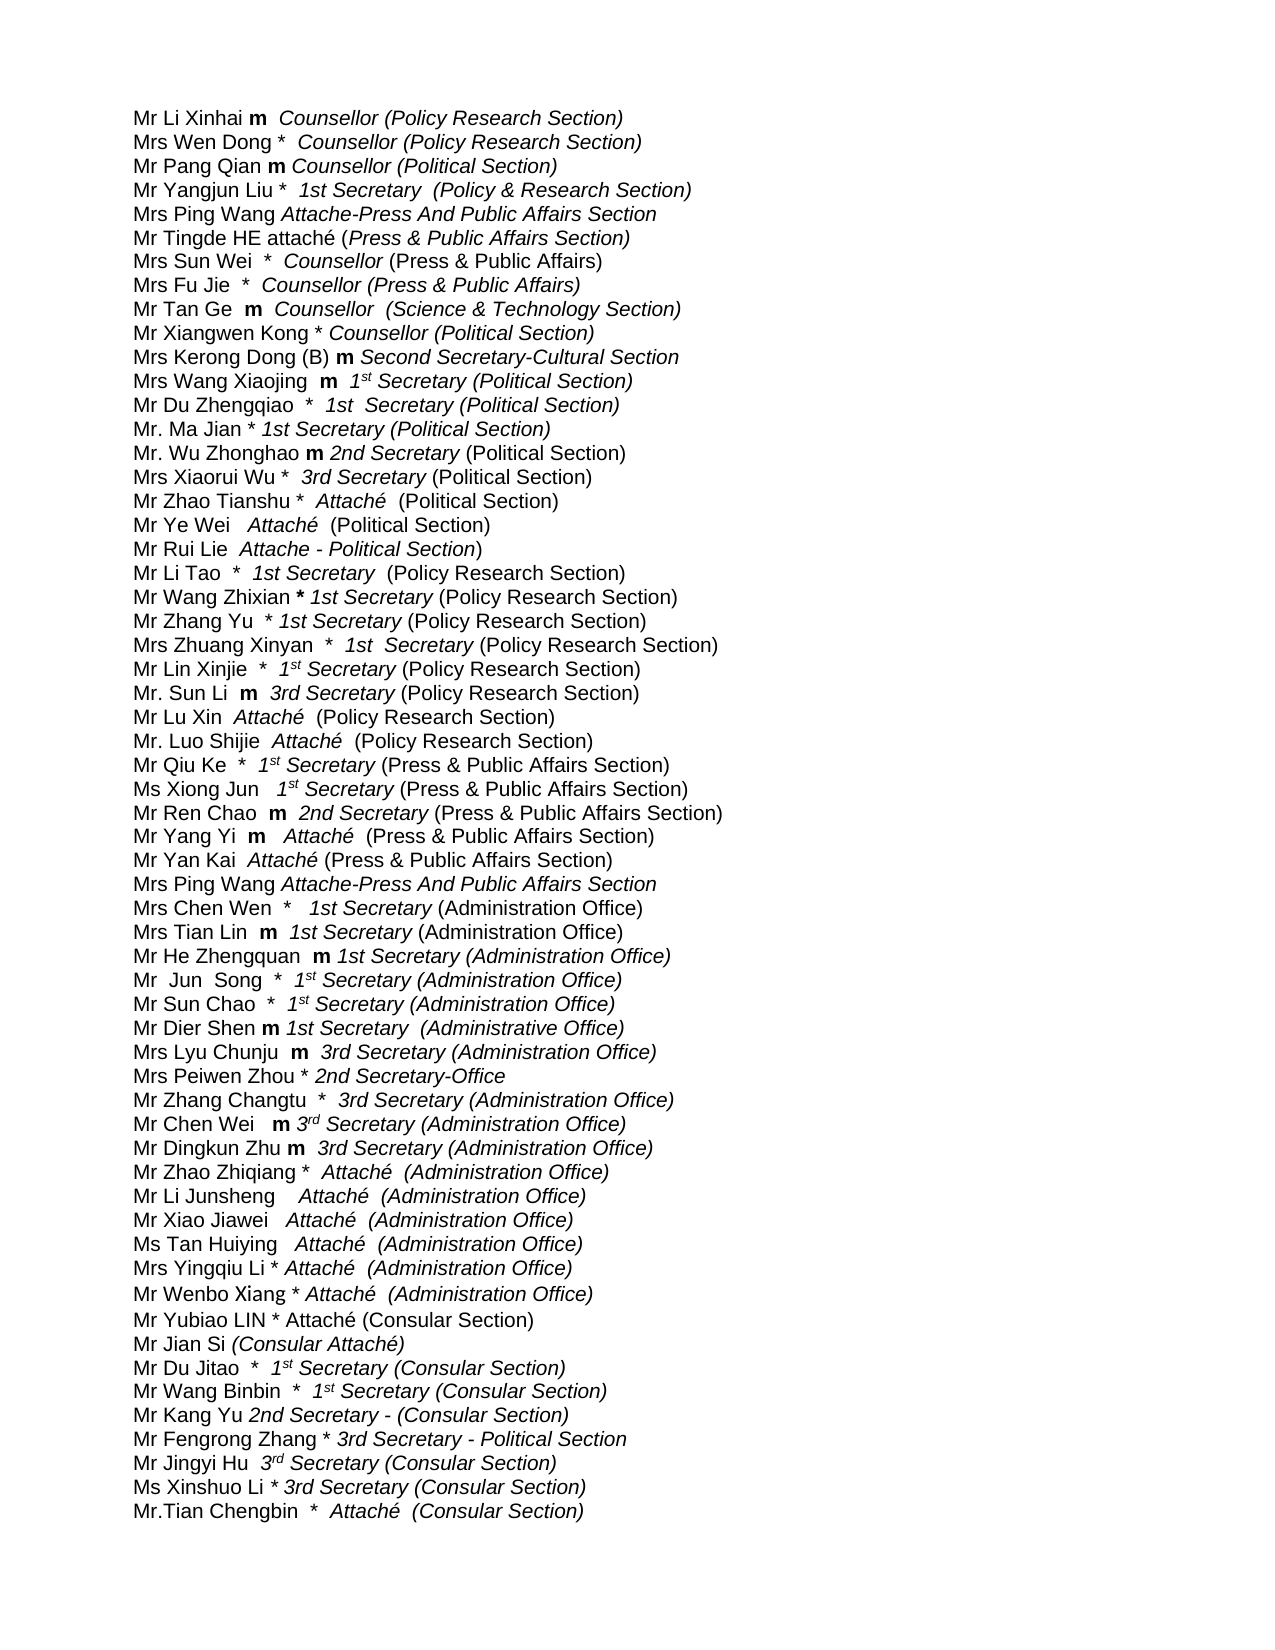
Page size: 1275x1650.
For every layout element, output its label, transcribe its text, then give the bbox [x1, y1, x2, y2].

text Mrs Ping Wang Attache-Press And Public Affairs Section [133, 872, 1181, 896]
text Mr Dier Shen m 1st Secretary (Administrative Office) [133, 1016, 1181, 1040]
text Mr Sun Chao * 1st Secretary (Administration Office) [133, 992, 1181, 1016]
text Mrs Fu Jie * Counsellor (Press & Public Affairs) [133, 273, 1181, 297]
text Mr Jun Song * 1st Secretary (Administration Office) [133, 968, 1181, 992]
text Mr Tan Ge m Counsellor (Science & Technology Section) [133, 297, 1181, 321]
text Mrs Wen Dong * Counsellor (Policy Research Section) [133, 129, 1181, 153]
text Mr Ren Chao m 2nd Secretary (Press & Public Affairs Section) [133, 800, 1181, 824]
text Mr Yangjun Liu * 1st Secretary (Policy & Research Section) [133, 177, 1181, 201]
text Mr Ye Wei Attaché (Political Section) [133, 513, 1181, 537]
text Mr Xiangwen Kong * Counsellor (Political Section) [133, 321, 1181, 345]
text Mr Wang Binbin * 1st Secretary (Consular Section) [133, 1379, 1181, 1403]
text Mr. Ma Jian * 1st Secretary (Political Section) [133, 417, 1181, 441]
text Mrs Xiaorui Wu * 3rd Secretary (Political Section) [133, 465, 1181, 489]
text Mr He Zhengquan m 1st Secretary (Administration Office) [133, 944, 1181, 968]
text Mr Jian Si (Consular Attaché) [133, 1331, 1181, 1355]
text Mr Li Junsheng Attaché (Administration Office) [133, 1184, 1181, 1208]
text Mr Qiu Ke * 1st Secretary (Press & Public Affairs Section) [133, 752, 1181, 776]
text Ms Xinshuo Li * 3rd Secretary (Consular Section) [133, 1475, 1181, 1499]
text Mr Lu Xin Attaché (Policy Research Section) [133, 704, 1181, 728]
text Mr Lin Xinjie * 1st Secretary (Policy Research Section) [133, 657, 1181, 681]
text Mr Yan Kai Attaché (Press & Public Affairs Section) [133, 848, 1181, 872]
text Mr Zhao Zhiqiang * Attaché (Administration Office) [133, 1160, 1181, 1184]
text Mr Wang Zhixian * 1st Secretary (Policy Research Section) [133, 585, 1181, 609]
text Mrs Peiwen Zhou * 2nd Secretary-Office [133, 1064, 1181, 1088]
text Mrs Lyu Chunju m 3rd Secretary (Administration Office) [133, 1040, 1181, 1064]
text Mrs Chen Wen * 1st Secretary (Administration Office) [133, 896, 1181, 920]
text Ms Tan Huiying Attaché (Administration Office) [133, 1232, 1181, 1256]
text Mrs Yingqiu Li * Attaché (Administration Office) [133, 1256, 1181, 1279]
text Mr Li Tao * 1st Secretary (Policy Research Section) [133, 561, 1181, 585]
text Mrs Sun Wei * Counsellor (Press & Public Affairs) [133, 249, 1181, 273]
text Mrs Ping Wang Attache-Press And Public Affairs Section [133, 201, 1181, 225]
text Mr Li Xinhai m Counsellor (Policy Research Section) [133, 106, 1181, 129]
text Mr Rui Lie Attache - Political Section) [133, 537, 1181, 561]
text Mr Wenbo Xiang * Attaché (Administration Office) [133, 1279, 1181, 1307]
text Mr Pang Qian m Counsellor (Political Section) [133, 153, 1181, 177]
text Mr Chen Wei m 3rd Secretary (Administration Office) [133, 1112, 1181, 1136]
text Mr Fengrong Zhang * 3rd Secretary - Political Section [133, 1427, 1181, 1451]
text Mr.Tian Chengbin * Attaché (Consular Section) [133, 1499, 1181, 1523]
text Mrs Kerong Dong (B) m Second Secretary-Cultural Section [133, 345, 1181, 369]
text Mr Kang Yu 2nd Secretary - (Consular Section) [133, 1403, 1181, 1427]
text Ms Xiong Jun 1st Secretary (Press & Public Affairs Section) [133, 776, 1181, 800]
text Mrs Tian Lin m 1st Secretary (Administration Office) [133, 920, 1181, 944]
text Mr Dingkun Zhu m 3rd Secretary (Administration Office) [133, 1136, 1181, 1160]
text Mrs Wang Xiaojing m 1st Secretary (Political Section) [133, 369, 1181, 393]
text Mr Zhao Tianshu * Attaché (Political Section) [133, 489, 1181, 513]
text Mr Tingde HE attaché (Press & Public Affairs Section) [133, 225, 1181, 249]
text Mrs Zhuang Xinyan * 1st Secretary (Policy Research Section) [133, 633, 1181, 657]
text Mr Du Jitao * 1st Secretary (Consular Section) [133, 1355, 1181, 1379]
text Mr Zhang Changtu * 3rd Secretary (Administration Office) [133, 1088, 1181, 1112]
text Mr Yubiao LIN * Attaché (Consular Section) [133, 1307, 1181, 1331]
text Mr Zhang Yu * 1st Secretary (Policy Research Section) [133, 609, 1181, 633]
text Mr Jingyi Hu 3rd Secretary (Consular Section) [133, 1451, 1181, 1475]
text Mr. Wu Zhonghao m 2nd Secretary (Political Section) [133, 441, 1181, 465]
text Mr. Luo Shijie Attaché (Policy Research Section) [133, 728, 1181, 752]
text Mr Xiao Jiawei Attaché (Administration Office) [133, 1208, 1181, 1232]
text Mr. Sun Li m 3rd Secretary (Policy Research Section) [133, 681, 1181, 704]
text Mr Du Zhengqiao * 1st Secretary (Political Section) [133, 393, 1181, 417]
text Mr Yang Yi m Attaché (Press & Public Affairs Section) [133, 824, 1181, 848]
